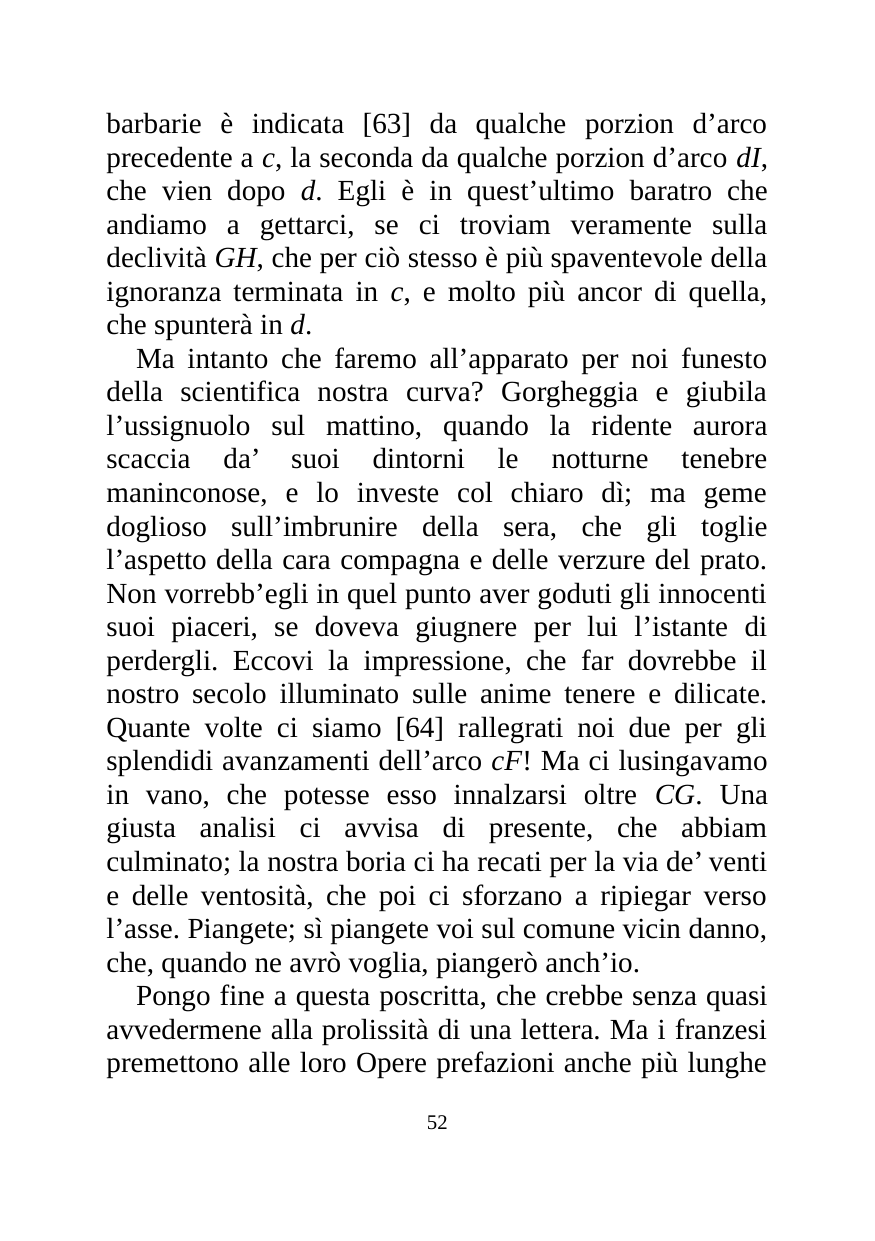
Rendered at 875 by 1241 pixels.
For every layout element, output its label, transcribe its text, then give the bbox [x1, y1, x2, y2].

text Pongo fine a questa poscritta, che crebbe senza quasi avvedermene alla prolissità di una lettera. Ma i franzesi premettono alle loro Opere prefazioni anche più lunghe [106, 978, 768, 1079]
text barbarie è indicata [63] da qualche porzion d’arco precedente a c, la seconda da qualche porzion d’arco dI, che vien dopo d. Egli è in quest’ultimo baratro che andiamo a gettarci, se ci troviam veramente sulla declività GH, che per ciò stesso è più spaventevole della ignoranza terminata in c, e molto più ancor di quella, che spunterà in d. [106, 106, 768, 341]
text Ma intanto che faremo all’apparato per noi funesto della scientifica nostra curva? Gorgheggia e giubila l’ussignuolo sul mattino, quando la ridente aurora scaccia da’ suoi dintorni le notturne tenebre maninconose, e lo investe col chiaro dì; ma geme doglioso sull’imbrunire della sera, che gli toglie l’aspetto della cara compagna e delle verzure del prato. Non vorrebb’egli in quel punto aver goduti gli innocenti suoi piaceri, se doveva giugnere per lui l’istante di perdergli. Eccovi la impressione, che far dovrebbe il nostro secolo illuminato sulle anime tenere e dilicate. Quante volte ci siamo [64] rallegrati noi due per gli splendidi avanzamenti dell’arco cF! Ma ci lusingavamo in vano, che potesse esso innalzarsi oltre CG. Una giusta analisi ci avvisa di presente, che abbiam culminato; la nostra boria ci ha recati per la via de’ venti e delle ventosità, che poi ci sforzano a ripiegar verso l’asse. Piangete; sì piangete voi sul comune vicin danno, che, quando ne avrò voglia, piangerò anch’io. [106, 341, 768, 978]
